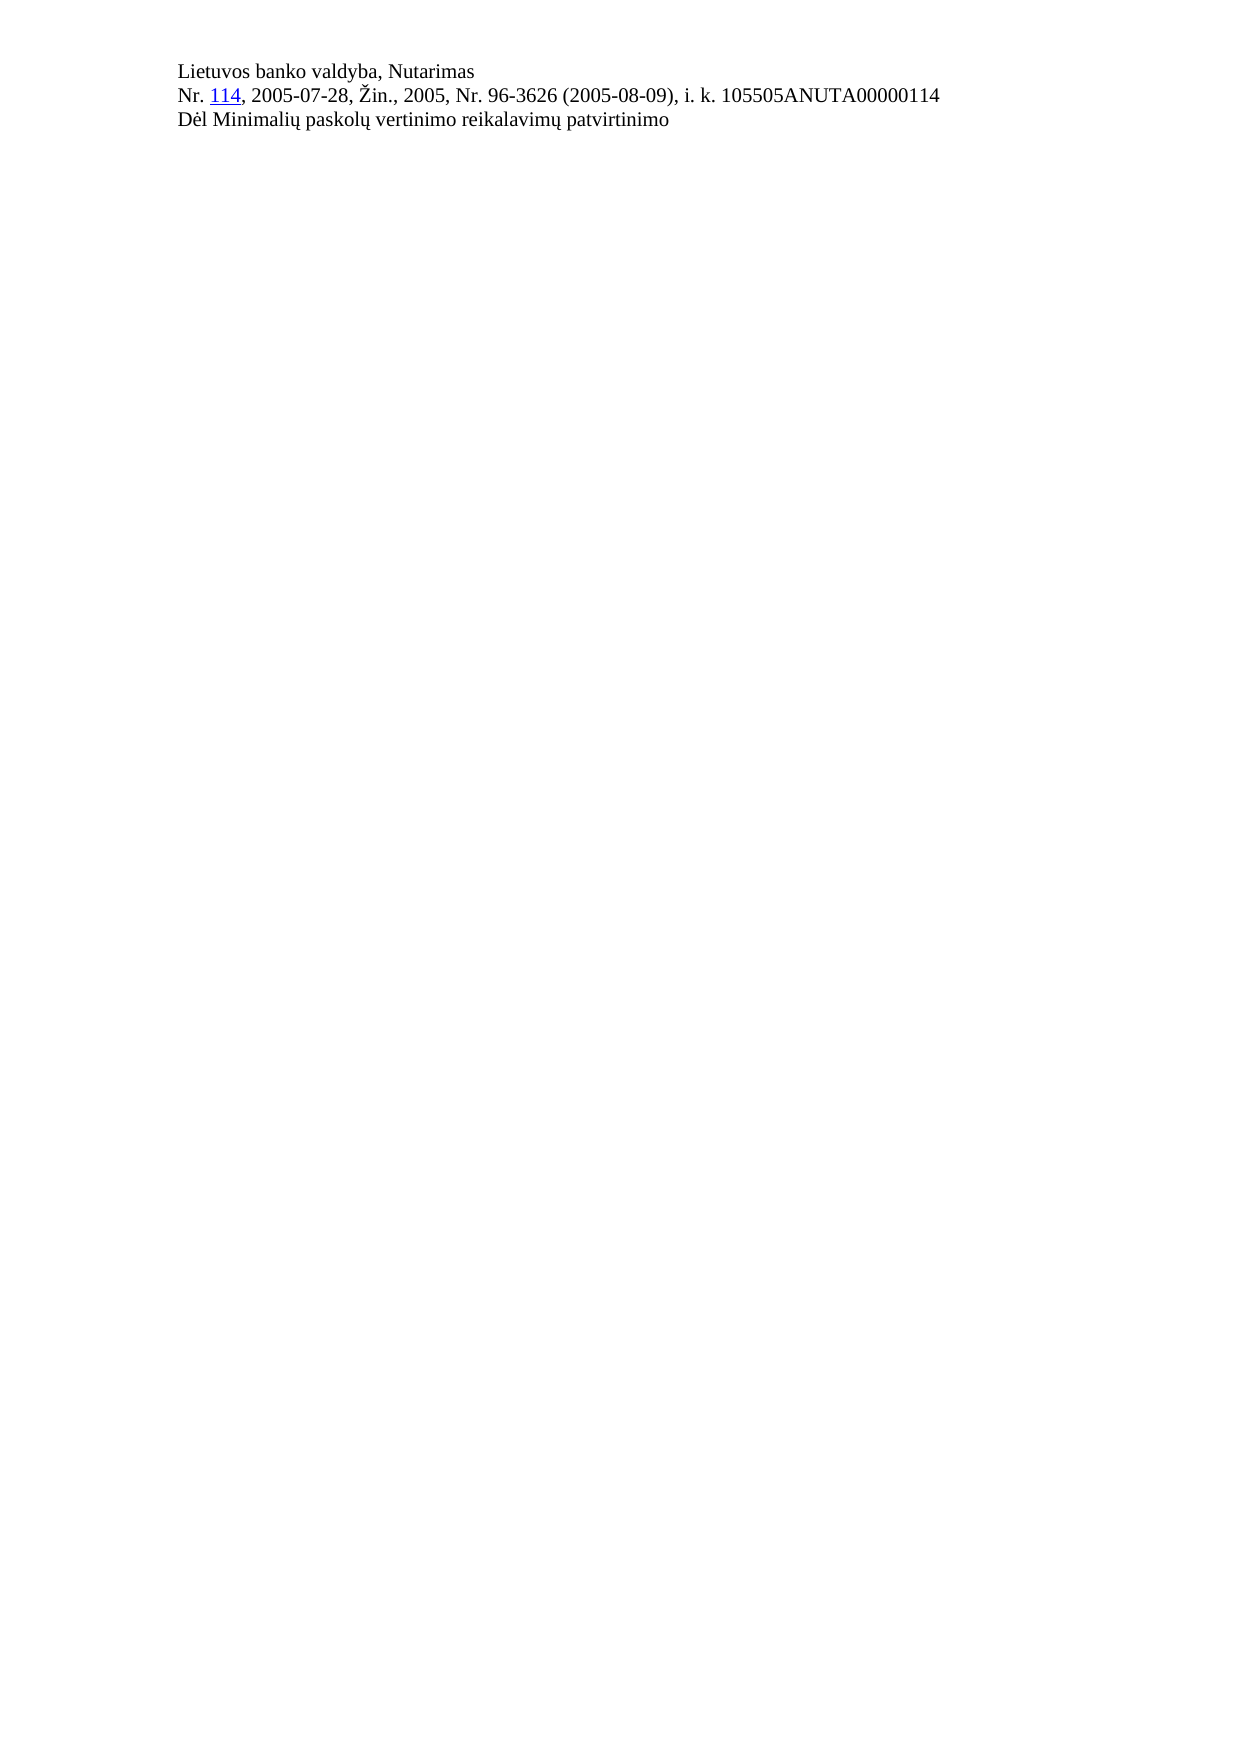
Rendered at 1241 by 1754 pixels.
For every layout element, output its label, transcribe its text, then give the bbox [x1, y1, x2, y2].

text Dėl Minimalių paskolų vertinimo reikalavimų patvirtinimo [177, 107, 1181, 131]
text Lietuvos banko valdyba, Nutarimas [177, 59, 1181, 83]
text Nr. 114, 2005-07-28, Žin., 2005, Nr. 96-3626 (2005-08-09), i. k. 105505ANUTA00000114 [177, 83, 1181, 107]
